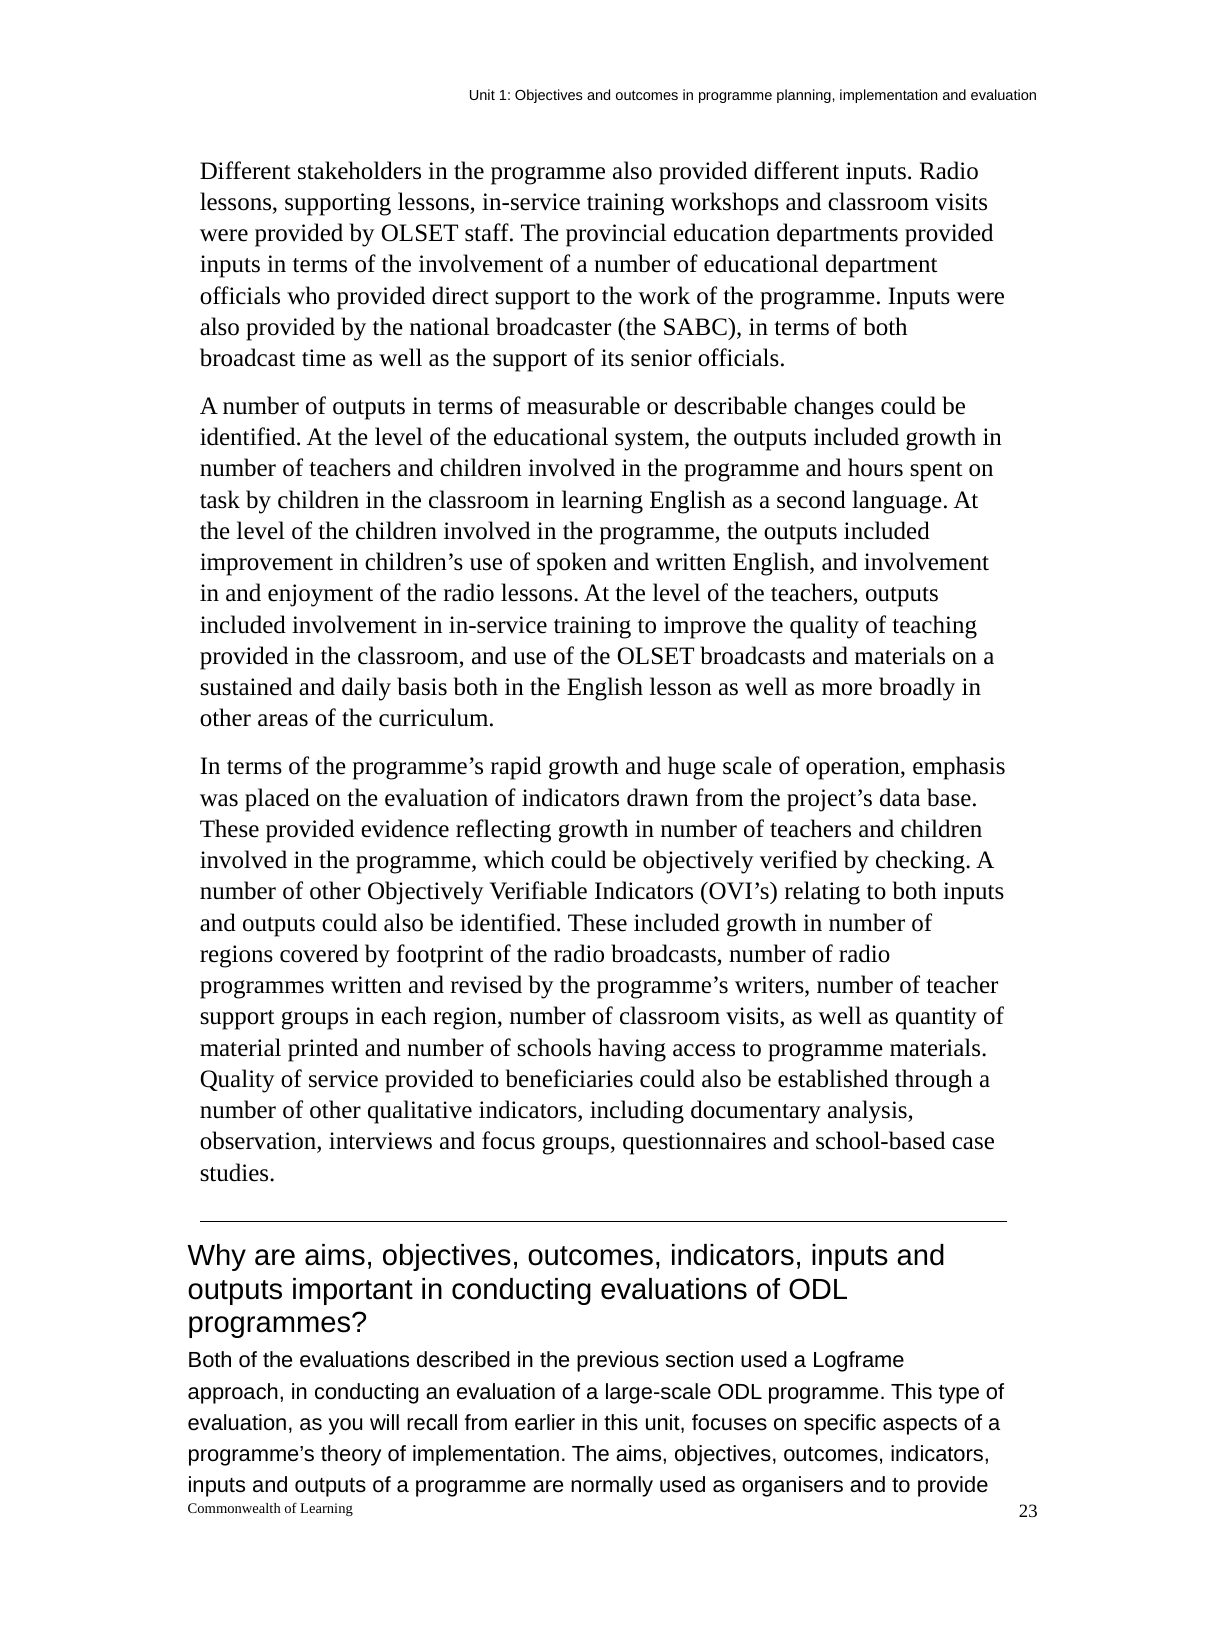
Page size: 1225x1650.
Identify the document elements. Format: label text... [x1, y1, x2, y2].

text In terms of the programme’s rapid growth and huge scale of operation, emphasis was placed on the evaluation of indicators drawn from the project’s data base. These provided evidence reflecting growth in number of teachers and children involved in the programme, which could be objectively verified by checking. A number of other Objectively Verifiable Indicators (OVI’s) relating to both inputs and outputs could also be identified. These included growth in number of regions covered by footprint of the radio broadcasts, number of radio programmes written and revised by the programme’s writers, number of teacher support groups in each region, number of classroom visits, as well as quantity of material printed and number of schools having access to programme materials. Quality of service provided to beneficiaries could also be established through a number of other qualitative indicators, including documentary analysis, observation, interviews and focus groups, questionnaires and school-based case studies. [199, 750, 1007, 1187]
text Why are aims, objectives, outcomes, indicators, inputs and outputs important in conducting evaluations of ODL programmes? [187, 1238, 1007, 1339]
text Both of the evaluations described in the previous section used a Logframe approach, in conducting an evaluation of a large-scale ODL programme. This type of evaluation, as you will recall from earlier in this unit, focuses on specific aspects of a programme’s theory of implementation. The aims, objectives, outcomes, indicators, inputs and outputs of a programme are normally used as organisers and to provide [187, 1343, 1007, 1499]
text Different stakeholders in the programme also provided different inputs. Radio lessons, supporting lessons, in-service training workshops and classroom visits were provided by OLSET staff. The provincial education departments provided inputs in terms of the involvement of a number of educational department officials who provided direct support to the work of the programme. Inputs were also provided by the national broadcaster (the SABC), in terms of both broadcast time as well as the support of its senior officials. [199, 154, 1007, 373]
text A number of outputs in terms of measurable or describable changes could be identified. At the level of the educational system, the outputs included growth in number of teachers and children involved in the programme and hours spent on task by children in the classroom in learning English as a second language. At the level of the children involved in the programme, the outputs included improvement in children’s use of spoken and written English, and involvement in and enjoyment of the radio lessons. At the level of the teachers, outputs included involvement in in-service training to improve the quality of teaching provided in the classroom, and use of the OLSET broadcasts and materials on a sustained and daily basis both in the English lesson as well as more broadly in other areas of the curriculum. [199, 389, 1007, 733]
